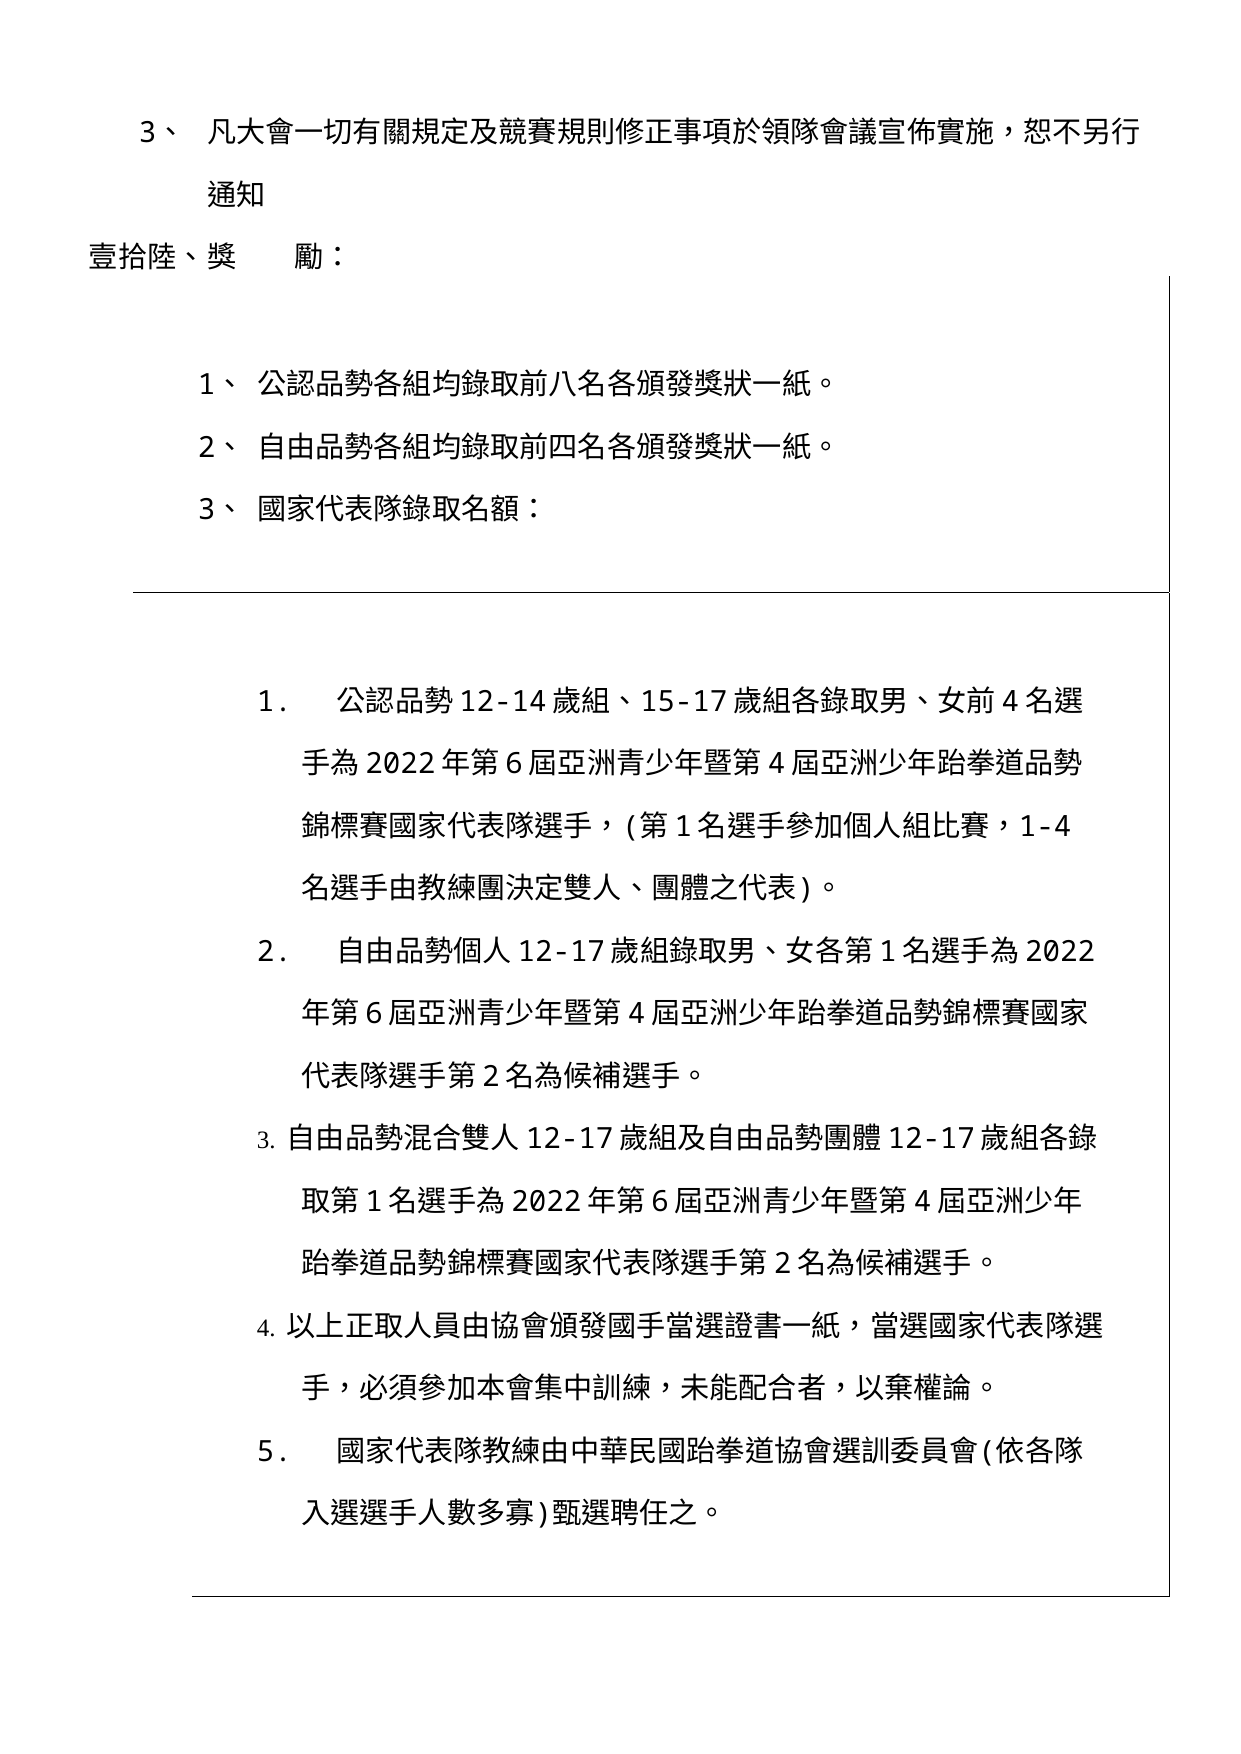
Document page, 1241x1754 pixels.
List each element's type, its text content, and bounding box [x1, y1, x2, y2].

list 獎 勵： [89, 213, 1167, 276]
list 自由品勢個人12-17歲組錄取男、女各第1名選手為2022年第6屆亞洲青少年暨第4屆亞洲少年跆拳道品勢錦標賽國家代表隊選手第2名為候補選手。 [192, 907, 1169, 1094]
list 公認品勢各組均錄取前八名各頒發獎狀一紙。 [133, 276, 1169, 403]
list 國家代表隊錄取名額： [133, 465, 1169, 592]
list 公認品勢12-14歲組、15-17歲組各錄取男、女前4名選手為2022年第6屆亞洲青少年暨第4屆亞洲少年跆拳道品勢錦標賽國家代表隊選手，(第1名選手參加個人組比賽，1-4名選手由教練團決定雙人、團體之代表)。 [192, 592, 1169, 907]
list 自由品勢混合雙人12-17歲組及自由品勢團體12-17歲組各錄取第1名選手為2022年第6屆亞洲青少年暨第4屆亞洲少年跆拳道品勢錦標賽國家代表隊選手第2名為候補選手。 [192, 1094, 1169, 1282]
list 凡大會一切有關規定及競賽規則修正事項於領隊會議宣佈實施，恕不另行通知 [139, 88, 1167, 213]
list 自由品勢各組均錄取前四名各頒發獎狀一紙。 [133, 403, 1169, 465]
list 以上正取人員由協會頒發國手當選證書一紙，當選國家代表隊選手，必須參加本會集中訓練，未能配合者，以棄權論。 [192, 1282, 1169, 1407]
list 國家代表隊教練由中華民國跆拳道協會選訓委員會(依各隊入選選手人數多寡)甄選聘任之。 [192, 1407, 1169, 1596]
